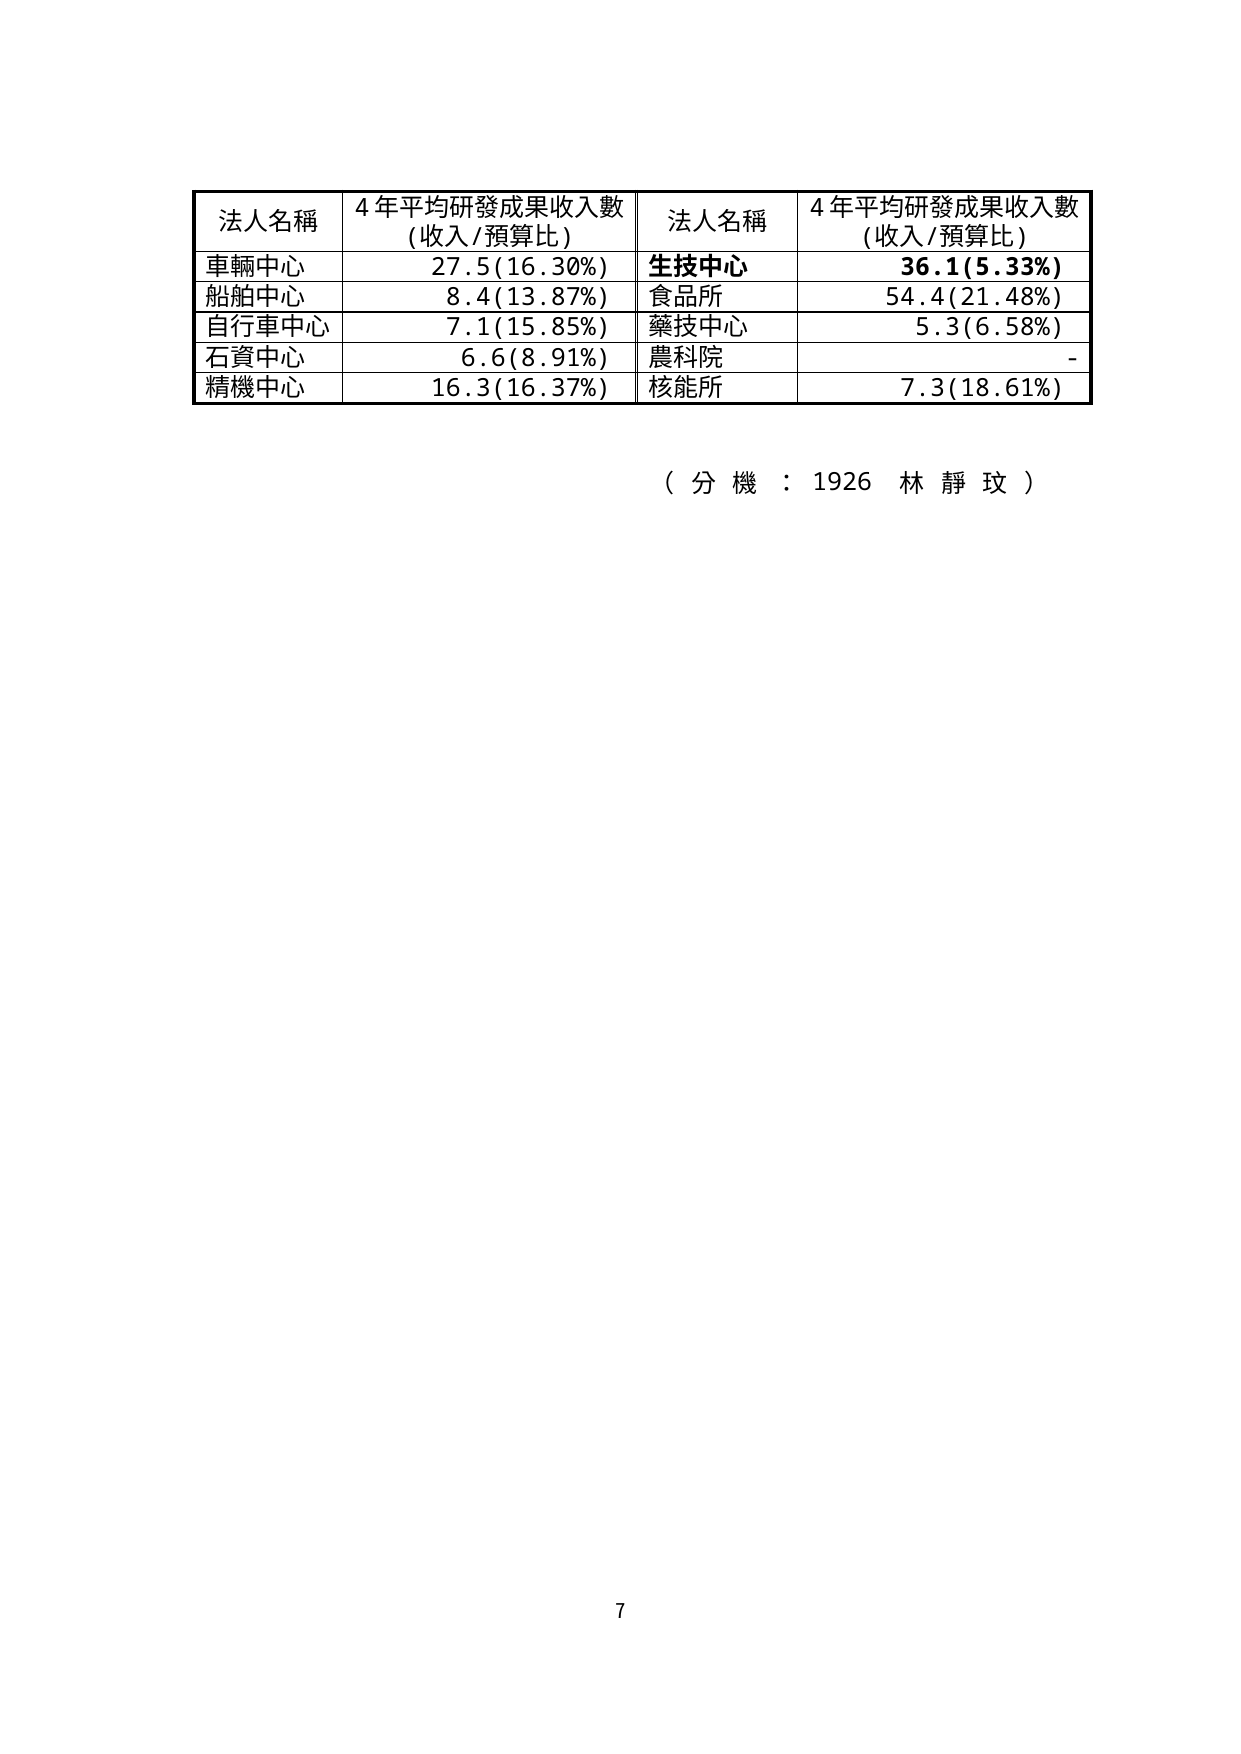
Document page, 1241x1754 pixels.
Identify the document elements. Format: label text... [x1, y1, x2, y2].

table_cell 農科院 [638, 343, 797, 372]
table_header 4年平均研發成果收入數(收入/預算比) [798, 193, 1089, 251]
table_cell 7.3(18.61%) [798, 373, 1089, 402]
table_cell 27.5(16.30%) [343, 252, 635, 281]
table_cell 核能所 [638, 373, 797, 402]
table_cell 36.1(5.33%) [798, 252, 1089, 281]
table_cell 生技中心 [638, 252, 797, 281]
table_cell - [798, 343, 1089, 372]
table_header 法人名稱 [638, 193, 797, 251]
table_cell 8.4(13.87%) [343, 282, 635, 311]
text （分機：1926 林靜玟） [183, 439, 1058, 502]
table_cell 54.4(21.48%) [798, 282, 1089, 311]
table_header 4年平均研發成果收入數(收入/預算比) [343, 193, 635, 251]
table_cell 石資中心 [196, 343, 342, 372]
table_cell 7.1(15.85%) [343, 313, 635, 342]
table_cell 16.3(16.37%) [343, 373, 635, 402]
table_cell 5.3(6.58%) [798, 313, 1089, 342]
table_cell 6.6(8.91%) [343, 343, 635, 372]
table_cell 藥技中心 [638, 313, 797, 342]
table_cell 精機中心 [196, 373, 342, 402]
table_cell 食品所 [638, 282, 797, 311]
table_cell 自行車中心 [196, 313, 342, 342]
table_header 法人名稱 [196, 193, 342, 251]
table_cell 船舶中心 [196, 282, 342, 311]
table_cell 車輛中心 [196, 252, 342, 281]
